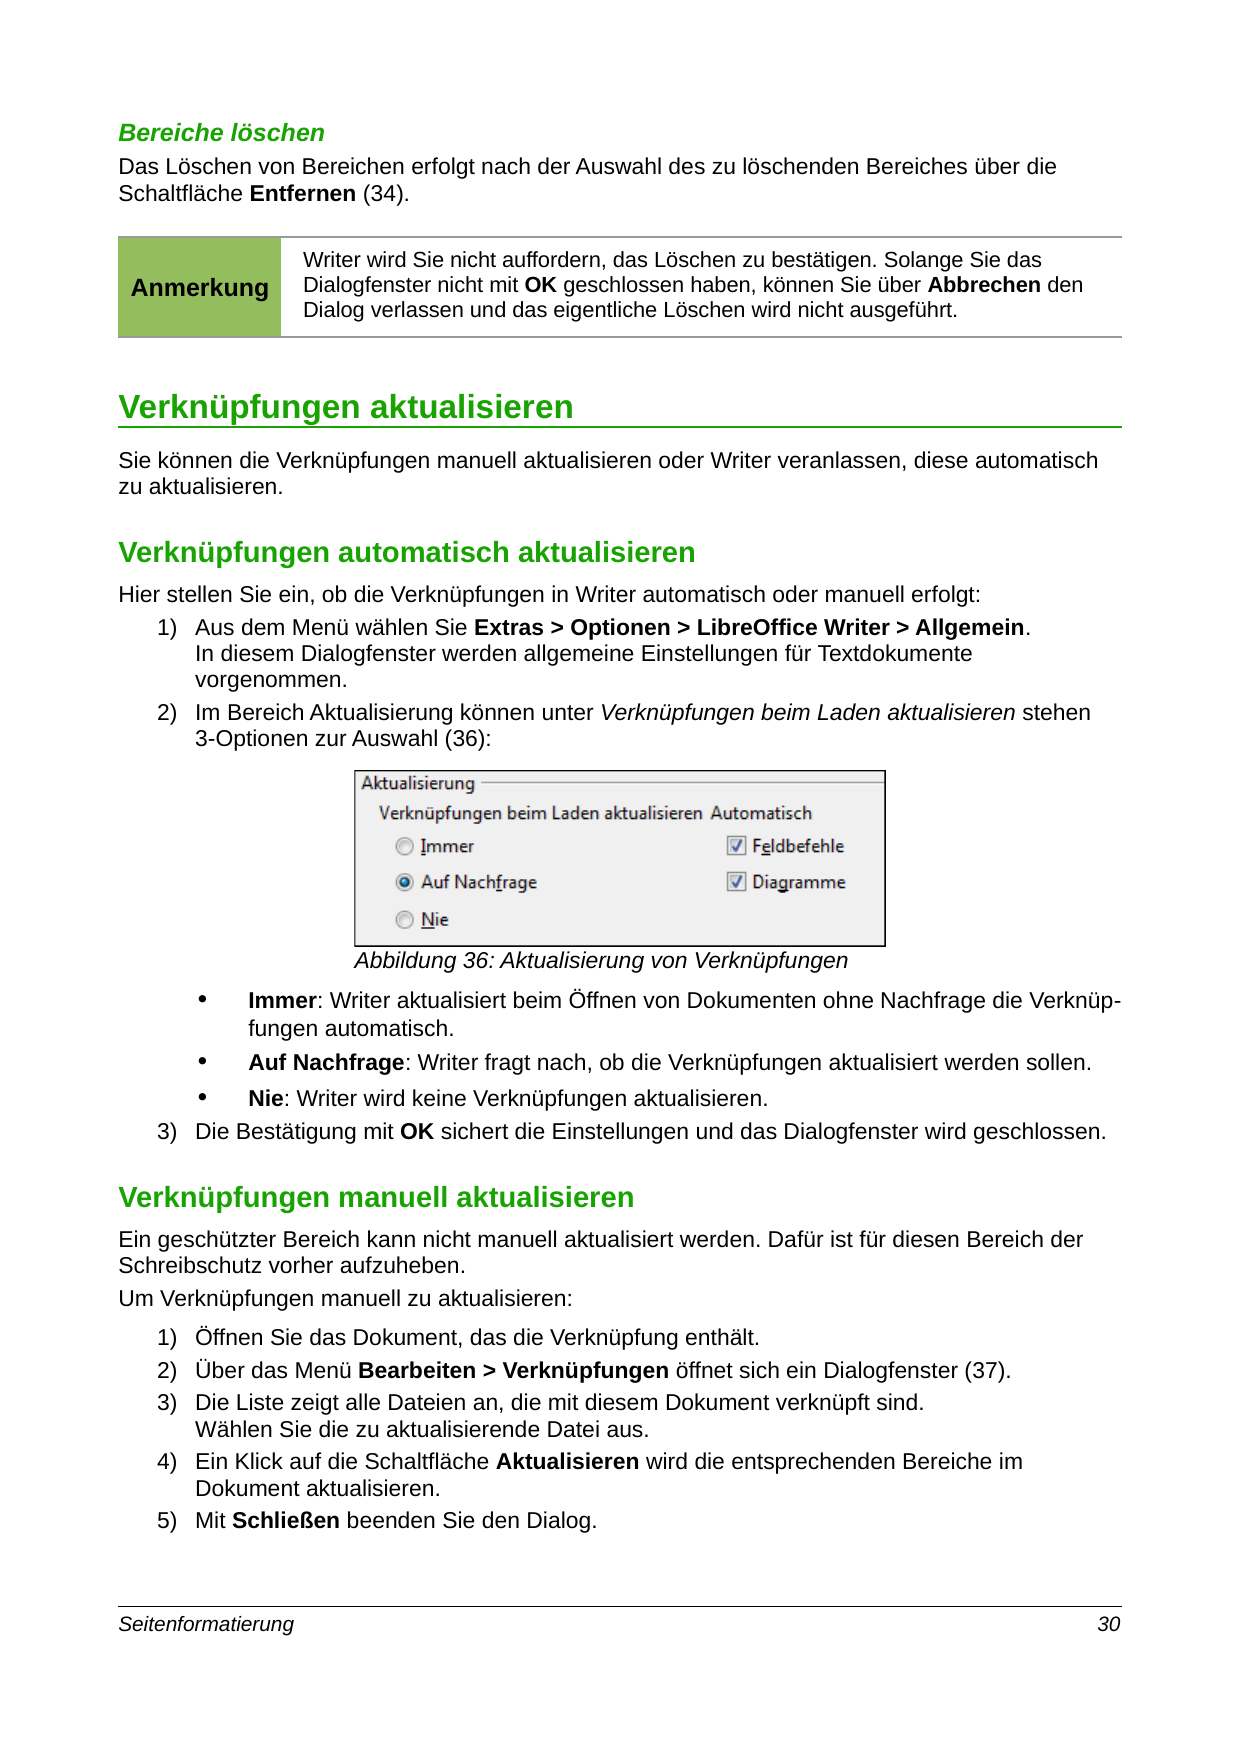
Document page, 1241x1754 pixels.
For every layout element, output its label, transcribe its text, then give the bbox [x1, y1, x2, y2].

text Das Löschen von Bereichen erfolgt nach der Auswahl des zu löschenden Bereiches über die Schaltfläche Entfernen (Abbildung 34). [118, 153, 1122, 206]
list Im Bereich Aktualisierung können unter Verknüpfungen beim Laden aktualisieren stehen 3-Optionen zur Auswahl (Abbildung 36): [177, 699, 1122, 752]
list Die Liste zeigt alle Dateien an, die mit diesem Dokument verknüpft sind. Wählen Sie die zu aktualisierende Datei aus. [177, 1389, 1122, 1442]
subtitle Bereiche löschen [118, 118, 1122, 147]
list Ein geschützter Bereich kann nicht manuell aktualisiert werden. Dafür ist für diesen Bereich der Schreibschutz vorher aufzuheben. [118, 1226, 1122, 1279]
table_header Writer wird Sie nicht auffordern, das Löschen zu bestätigen. Solange Sie das Dia­logfenster nicht mit OK geschlossen haben, können Sie über Abbrechen den Dia­log verlassen und das eigentliche Löschen wird nicht ausgeführt. [281, 238, 1122, 336]
list Öffnen Sie das Dokument, das die Verknüpfung enthält. [177, 1324, 1122, 1351]
list Auf Nachfrage: Writer fragt nach, ob die Verknüpfungen aktualisiert werden sollen. [195, 1047, 1122, 1077]
list Mit Schließen beenden Sie den Dialog. [177, 1507, 1122, 1534]
subtitle Verknüpfungen automatisch aktualisieren [118, 535, 1122, 568]
list Über das Menü Bearbeiten > Verknüpfungen öffnet sich ein Dialogfenster (Abbildung 37). [177, 1357, 1122, 1383]
text Sie können die Verknüpfungen manuell aktualisieren oder Writer veranlassen, diese automatisch zu aktualisieren. [118, 447, 1122, 499]
list Immer: Writer aktualisiert beim Öffnen von Dokumenten ohne Nachfrage die Verknüp­fungen automatisch. [195, 986, 1122, 1041]
list Hier stellen Sie ein, ob die Verknüpfungen in Writer automatisch oder manuell erfolgt: [118, 581, 1122, 607]
text Abbildung 36: Aktualisierung von Verknüpfungen [354, 947, 886, 973]
text Um Verknüpfungen manuell zu aktualisieren: [118, 1285, 1122, 1312]
subtitle Verknüpfungen manuell aktualisieren [118, 1180, 1122, 1214]
list Die Bestätigung mit OK sichert die Einstellungen und das Dialogfenster wird geschlossen. [177, 1118, 1122, 1145]
table_header Anmerkung [118, 238, 281, 336]
list Ein Klick auf die Schaltfläche Aktualisieren wird die entsprechenden Bereiche im Doku­ment aktualisieren. [177, 1448, 1122, 1501]
list Aus dem Menü wählen Sie Extras > Optionen > LibreOffice Writer > Allgemein. In die­sem Dialogfenster werden allgemeine Einstellungen für Textdokumente vorgenommen. [177, 613, 1122, 693]
list Nie: Writer wird keine Verknüpfungen aktualisieren. [195, 1083, 1122, 1112]
subtitle Verknüpfungen aktualisieren [118, 387, 1122, 426]
picture [354, 770, 886, 947]
